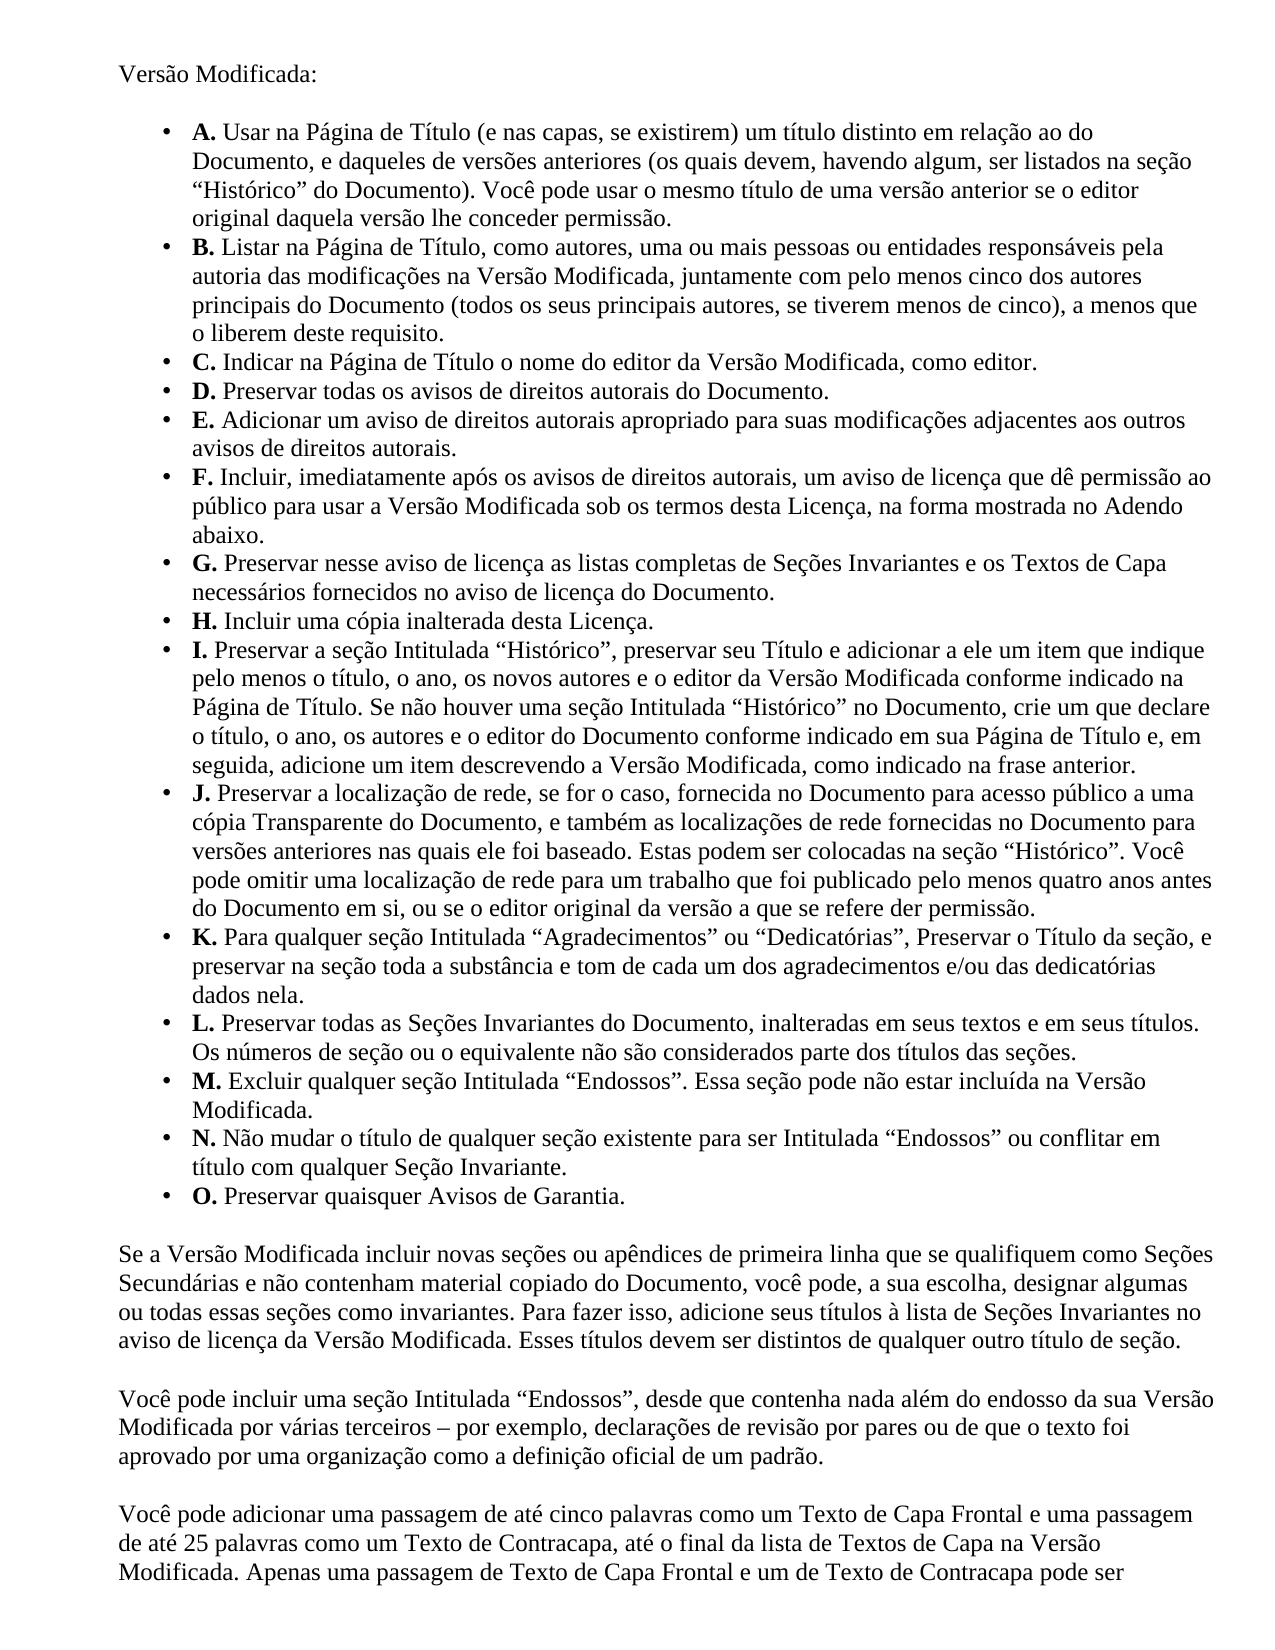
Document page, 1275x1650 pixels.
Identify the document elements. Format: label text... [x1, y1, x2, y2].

list N. Não mudar o título de qualquer seção existente para ser Intitulada “Endossos” ou conflitar em título com qualquer Seção Invariante. [162, 1123, 1216, 1181]
text Versão Modificada: [118, 59, 1216, 88]
text Você pode incluir uma seção Intitulada “Endossos”, desde que contenha nada além do endosso da sua Versão Modificada por várias terceiros – por exemplo, declarações de revisão por pares ou de que o texto foi aprovado por uma organização como a definição oficial de um padrão. [118, 1384, 1216, 1470]
text Você pode adicionar uma passagem de até cinco palavras como um Texto de Capa Frontal e uma passagem de até 25 palavras como um Texto de Contracapa, até o final da lista de Textos de Capa na Versão Modificada. Apenas uma passagem de Texto de Capa Frontal e um de Texto de Contracapa pode ser [118, 1499, 1216, 1586]
list E. Adicionar um aviso de direitos autorais apropriado para suas modificações adjacentes aos outros avisos de direitos autorais. [162, 405, 1216, 462]
list I. Preservar a seção Intitulada “Histórico”, preservar seu Título e adicionar a ele um item que indique pelo menos o título, o ano, os novos autores e o editor da Versão Modificada conforme indicado na Página de Título. Se não houver uma seção Intitulada “Histórico” no Documento, crie um que declare o título, o ano, os autores e o editor do Documento conforme indicado em sua Página de Título e, em seguida, adicione um item descrevendo a Versão Modificada, como indicado na frase anterior. [162, 635, 1216, 778]
list D. Preservar todas os avisos de direitos autorais do Documento. [162, 376, 1216, 405]
list M. Excluir qualquer seção Intitulada “Endossos”. Essa seção pode não estar incluída na Versão Modificada. [162, 1066, 1216, 1123]
text Se a Versão Modificada incluir novas seções ou apêndices de primeira linha que se qualifiquem como Seções Secundárias e não contenham material copiado do Documento, você pode, a sua escolha, designar algumas ou todas essas seções como invariantes. Para fazer isso, adicione seus títulos à lista de Seções Invariantes no aviso de licença da Versão Modificada. Esses títulos devem ser distintos de qualquer outro título de seção. [118, 1239, 1216, 1354]
list O. Preservar quaisquer Avisos de Garantia. [162, 1181, 1216, 1210]
list K. Para qualquer seção Intitulada “Agradecimentos” ou “Dedicatórias”, Preservar o Título da seção, e preservar na seção toda a substância e tom de cada um dos agradecimentos e/ou das dedicatórias dados nela. [162, 922, 1216, 1008]
list J. Preservar a localização de rede, se for o caso, fornecida no Documento para acesso público a uma cópia Transparente do Documento, e também as localizações de rede fornecidas no Documento para versões anteriores nas quais ele foi baseado. Estas podem ser colocadas na seção “Histórico”. Você pode omitir uma localização de rede para um trabalho que foi publicado pelo menos quatro anos antes do Documento em si, ou se o editor original da versão a que se refere der permissão. [162, 778, 1216, 922]
list L. Preservar todas as Seções Invariantes do Documento, inalteradas em seus textos e em seus títulos. Os números de seção ou o equivalente não são considerados parte dos títulos das seções. [162, 1008, 1216, 1066]
list C. Indicar na Página de Título o nome do editor da Versão Modificada, como editor. [162, 347, 1216, 376]
list H. Incluir uma cópia inalterada desta Licença. [162, 606, 1216, 635]
list A. Usar na Página de Título (e nas capas, se existirem) um título distinto em relação ao do Documento, e daqueles de versões anteriores (os quais devem, havendo algum, ser listados na seção “Histórico” do Documento). Você pode usar o mesmo título de uma versão anterior se o editor original daquela versão lhe conceder permissão. [162, 117, 1216, 232]
list B. Listar na Página de Título, como autores, uma ou mais pessoas ou entidades responsáveis pela autoria das modificações na Versão Modificada, juntamente com pelo menos cinco dos autores principais do Documento (todos os seus principais autores, se tiverem menos de cinco), a menos que o liberem deste requisito. [162, 232, 1216, 347]
list F. Incluir, imediatamente após os avisos de direitos autorais, um aviso de licença que dê permissão ao público para usar a Versão Modificada sob os termos desta Licença, na forma mostrada no Adendo abaixo. [162, 462, 1216, 548]
list G. Preservar nesse aviso de licença as listas completas de Seções Invariantes e os Textos de Capa necessários fornecidos no aviso de licença do Documento. [162, 548, 1216, 606]
